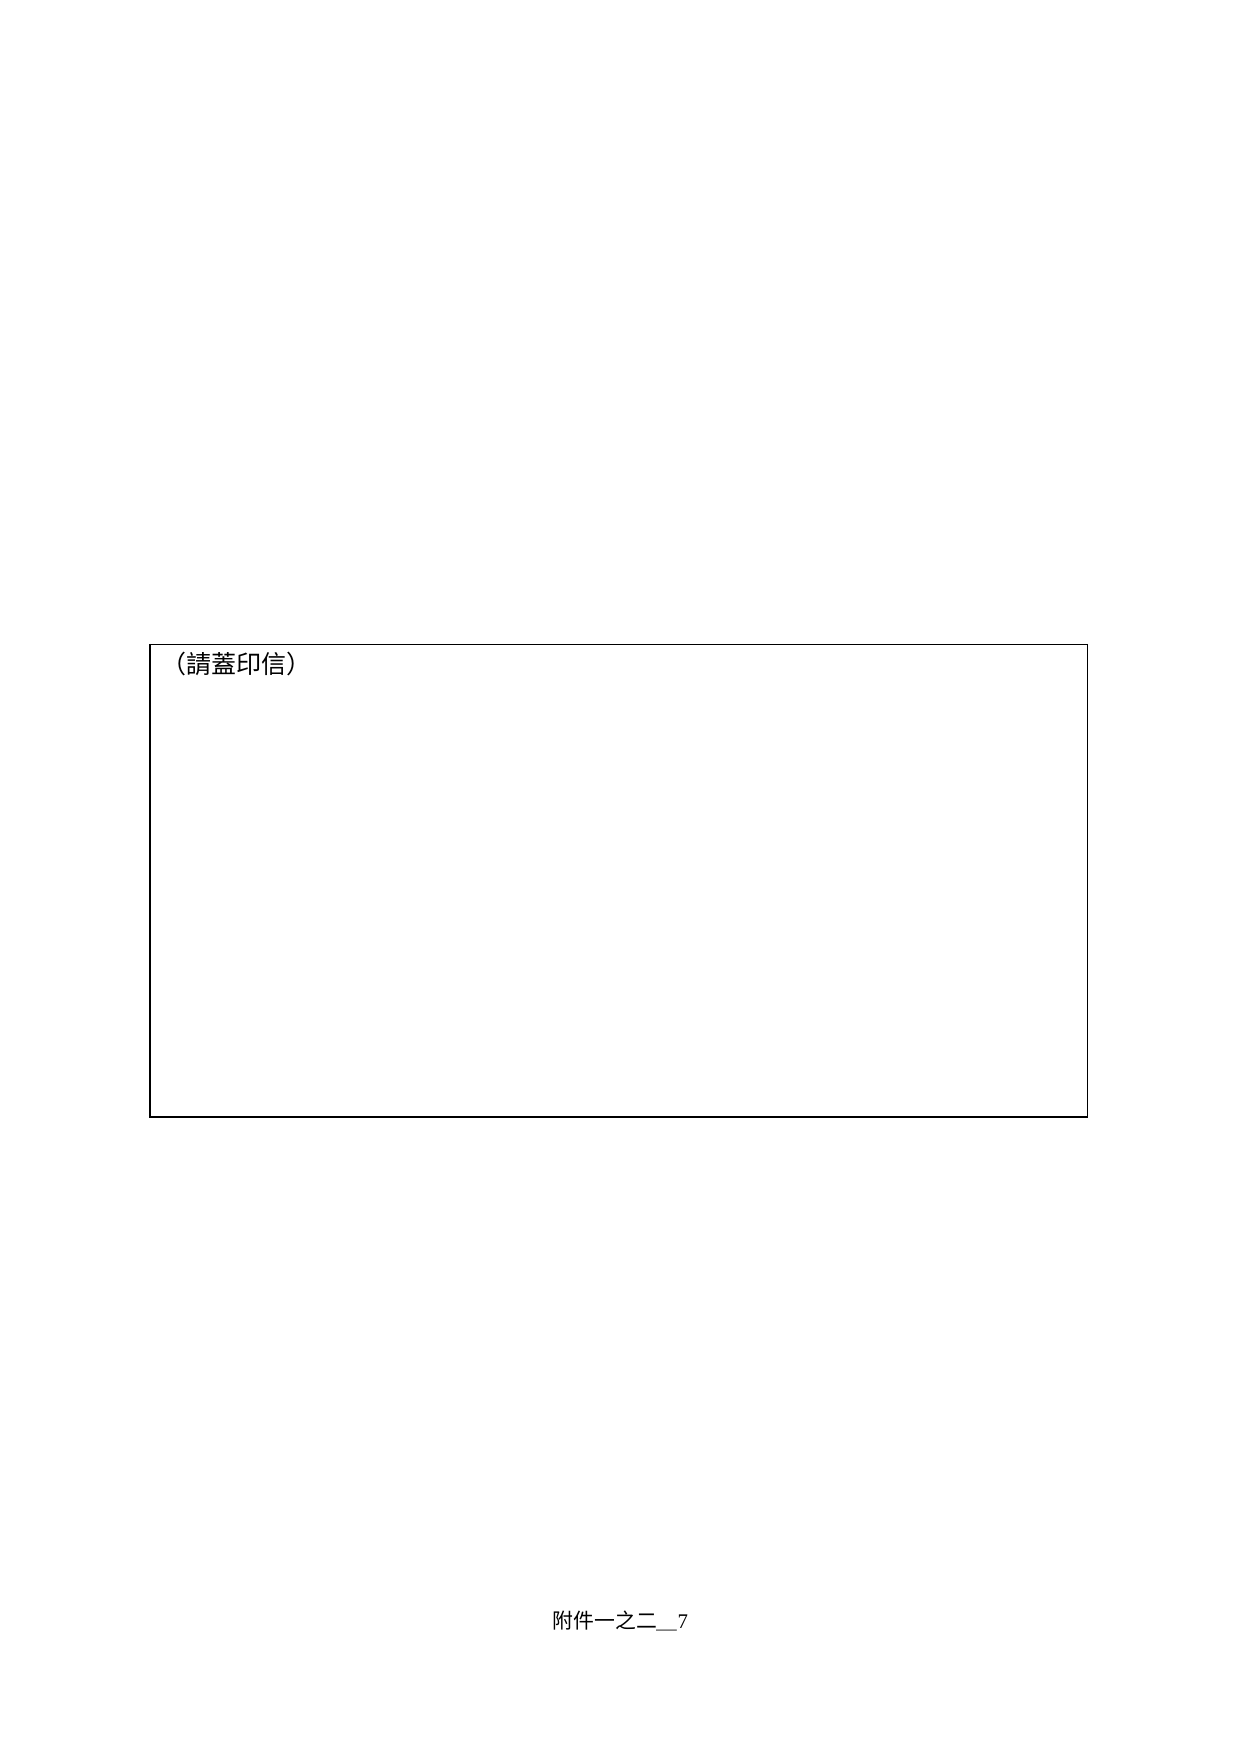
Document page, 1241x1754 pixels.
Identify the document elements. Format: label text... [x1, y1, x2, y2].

table_cell （請蓋印信） [151, 645, 1087, 1116]
